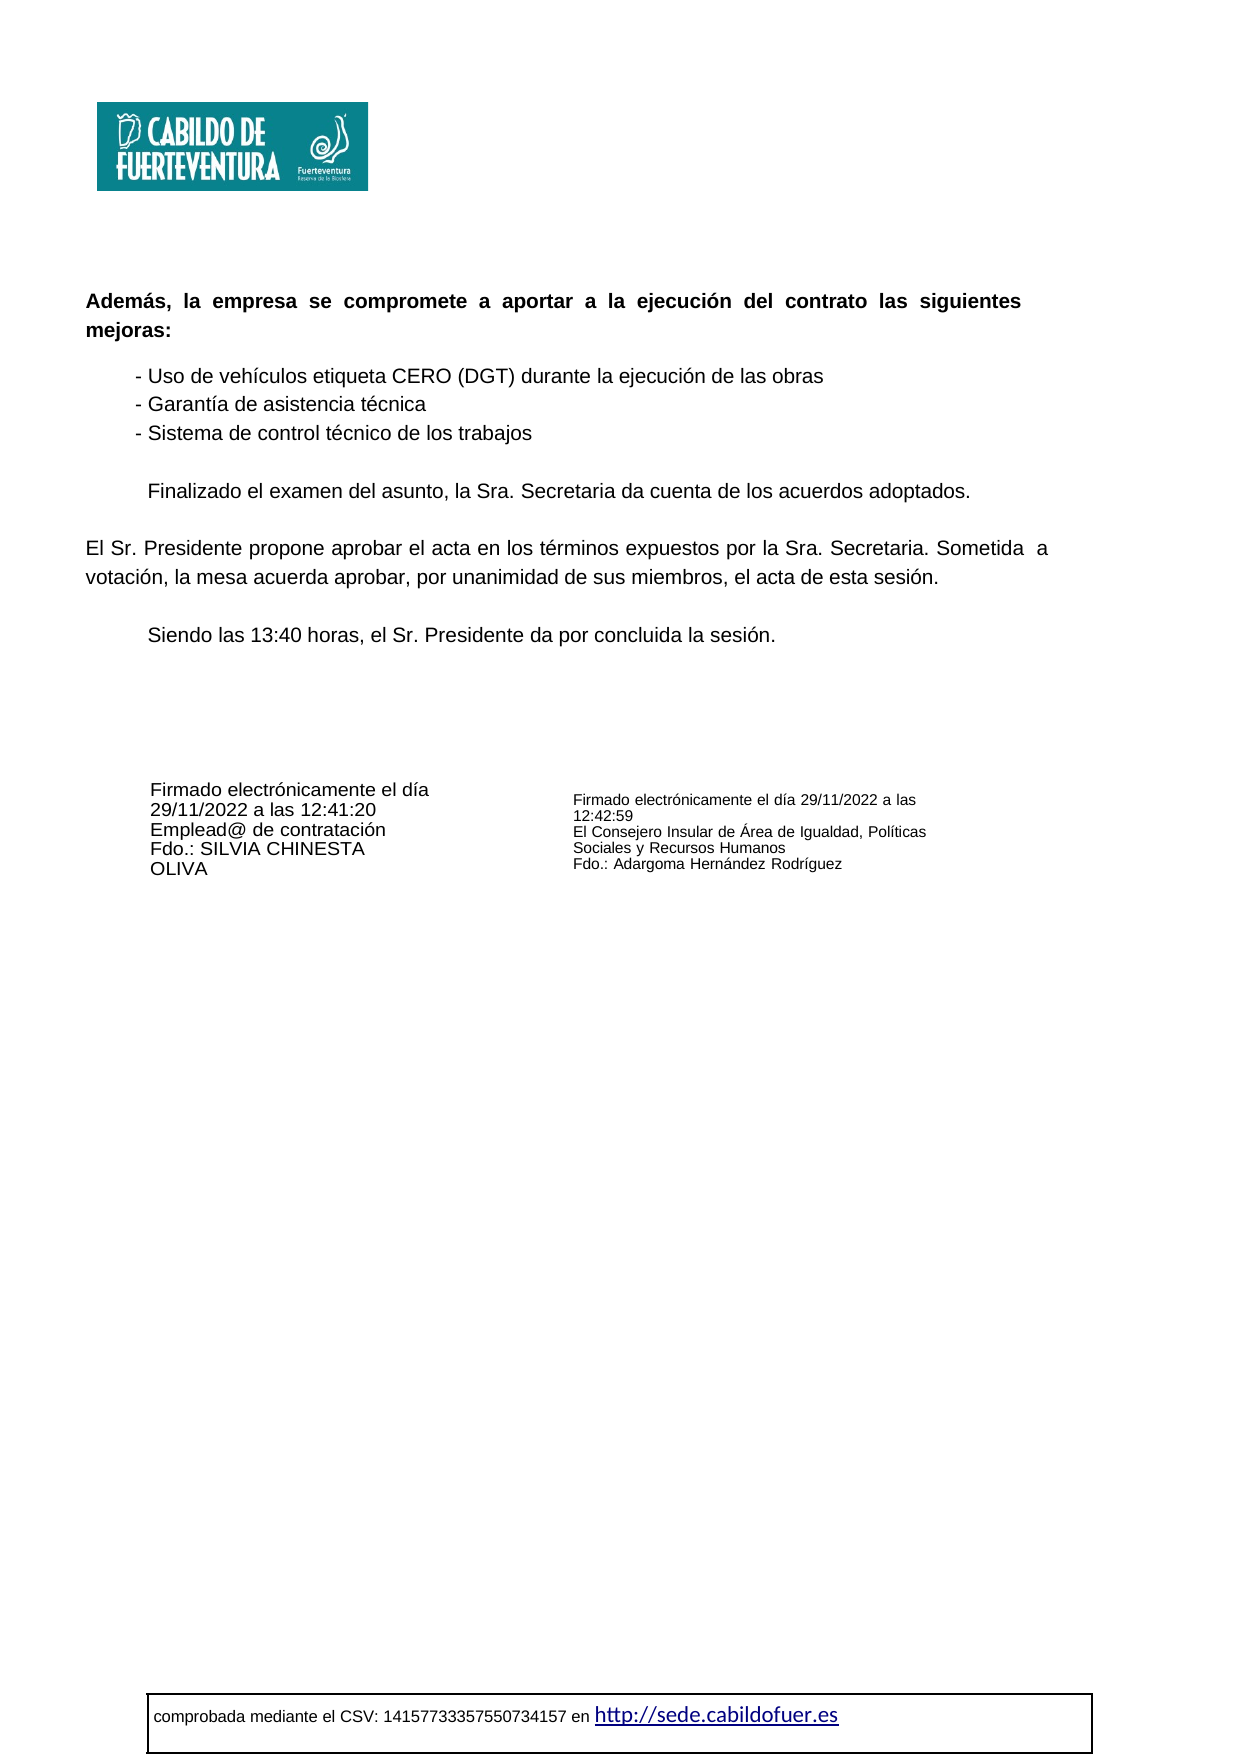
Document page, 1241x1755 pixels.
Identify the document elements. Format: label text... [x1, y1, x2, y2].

text Siendo las 13:40 horas, el Sr. Presidente da por concluida la sesión. [147, 623, 1107, 647]
subtitle Además, la empresa se compromete a aportar a la ejecución del contrato las siguientes mejoras: [85, 289, 1094, 342]
text El Sr. Presidente propone aprobar el acta en los términos expuestos por la Sra. Secretaria. Sometida a votación, la mesa acuerda aprobar, por unanimidad de sus miembros, el acta de esta sesión. [85, 536, 1094, 589]
text Firmado electrónicamente el día 29/11/2022 a las 12:41:20 [150, 781, 429, 820]
text Fdo.: Adargoma Hernández Rodríguez [573, 857, 1107, 872]
text Firmado electrónicamente el día 29/11/2022 a las 12:42:59 [573, 793, 973, 825]
text Finalizado el examen del asunto, la Sra. Secretaria da cuenta de los acuerdos adoptados. [147, 478, 1107, 502]
list Garantía de asistencia técnica [135, 392, 1107, 416]
text Emplead@ de contratación Fdo.: SILVIA CHINESTA OLIVA [150, 820, 428, 879]
text El Consejero Insular de Área de Igualdad, Políticas Sociales y Recursos Humanos [573, 825, 973, 857]
list Uso de vehículos etiqueta CERO (DGT) durante la ejecución de las obras [135, 363, 1107, 387]
list Sistema de control técnico de los trabajos [135, 421, 1107, 445]
